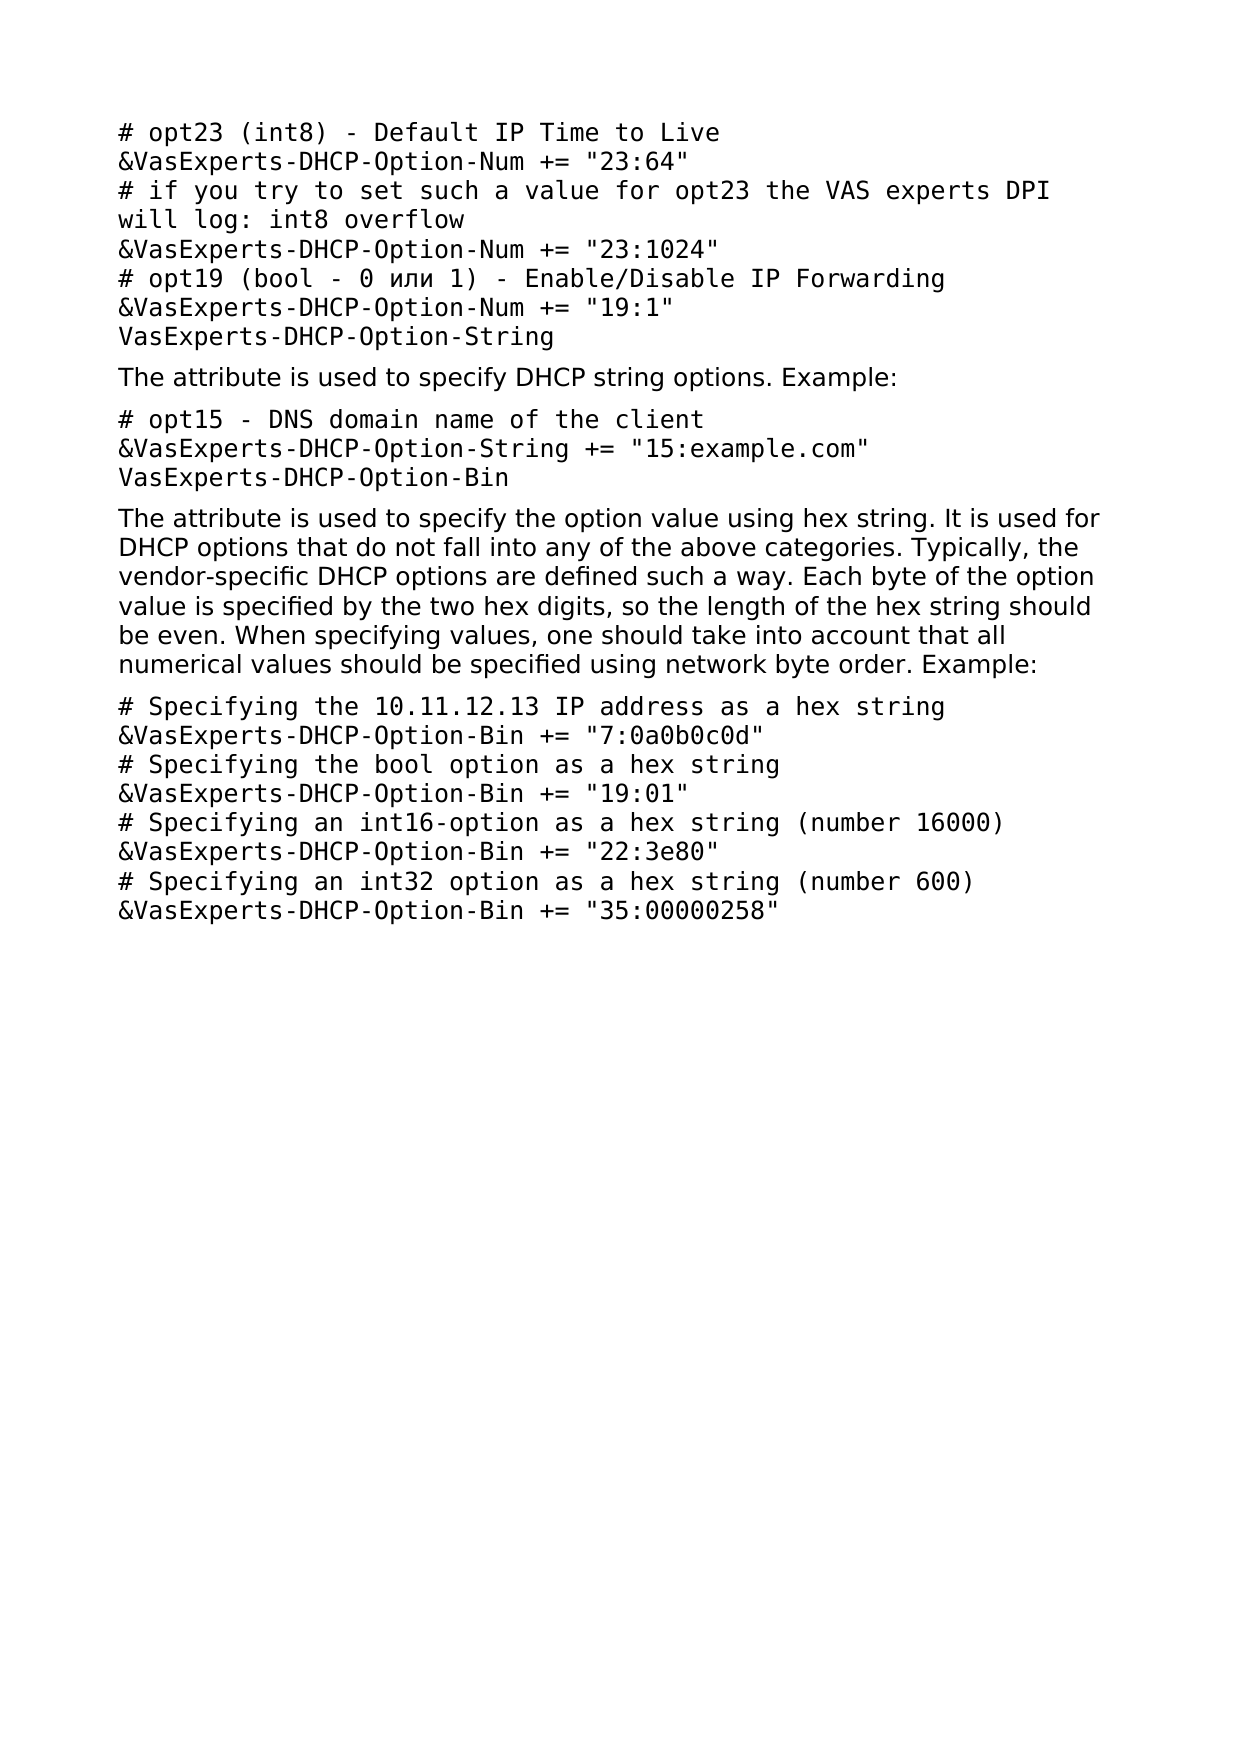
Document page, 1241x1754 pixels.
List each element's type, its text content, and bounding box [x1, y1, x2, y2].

text The attribute is used to specify DHCP string options. Example: [118, 363, 1122, 392]
text The attribute is used to specify the option value using hex string. It is used for DHCP options that do not fall into any of the above categories. Typically, the vendor-specific DHCP options are defined such a way. Each byte of the option value is specified by the two hex digits, so the length of the hex string should be even. When specifying values, one should take into account that all numerical values should be specified using network byte order. Example: [118, 504, 1122, 679]
text # opt15 - DNS domain name of the client &VasExperts-DHCP-Option-String += "15:example.com" VasExperts-DHCP-Option-Bin [118, 405, 1122, 492]
text # Specifying the 10.11.12.13 IP address as a hex string &VasExperts-DHCP-Option-Bin += "7:0a0b0c0d" # Specifying the bool option as a hex string &VasExperts-DHCP-Option-Bin += "19:01" # Specifying an int16-option as a hex string (number 16000) &VasExperts-DHCP-Option-Bin += "22:3e80" # Specifying an int32 option as a hex string (number 600) &VasExperts-DHCP-Option-Bin += "35:00000258" [118, 692, 1122, 925]
text # opt23 (int8) - Default IP Time to Live &VasExperts-DHCP-Option-Num += "23:64" # if you try to set such a value for opt23 the VAS experts DPI will log: int8 overflow &VasExperts-DHCP-Option-Num += "23:1024" # opt19 (bool - 0 или 1) - Enable/Disable IP Forwarding &VasExperts-DHCP-Option-Num += "19:1" VasExperts-DHCP-Option-String [118, 118, 1122, 351]
